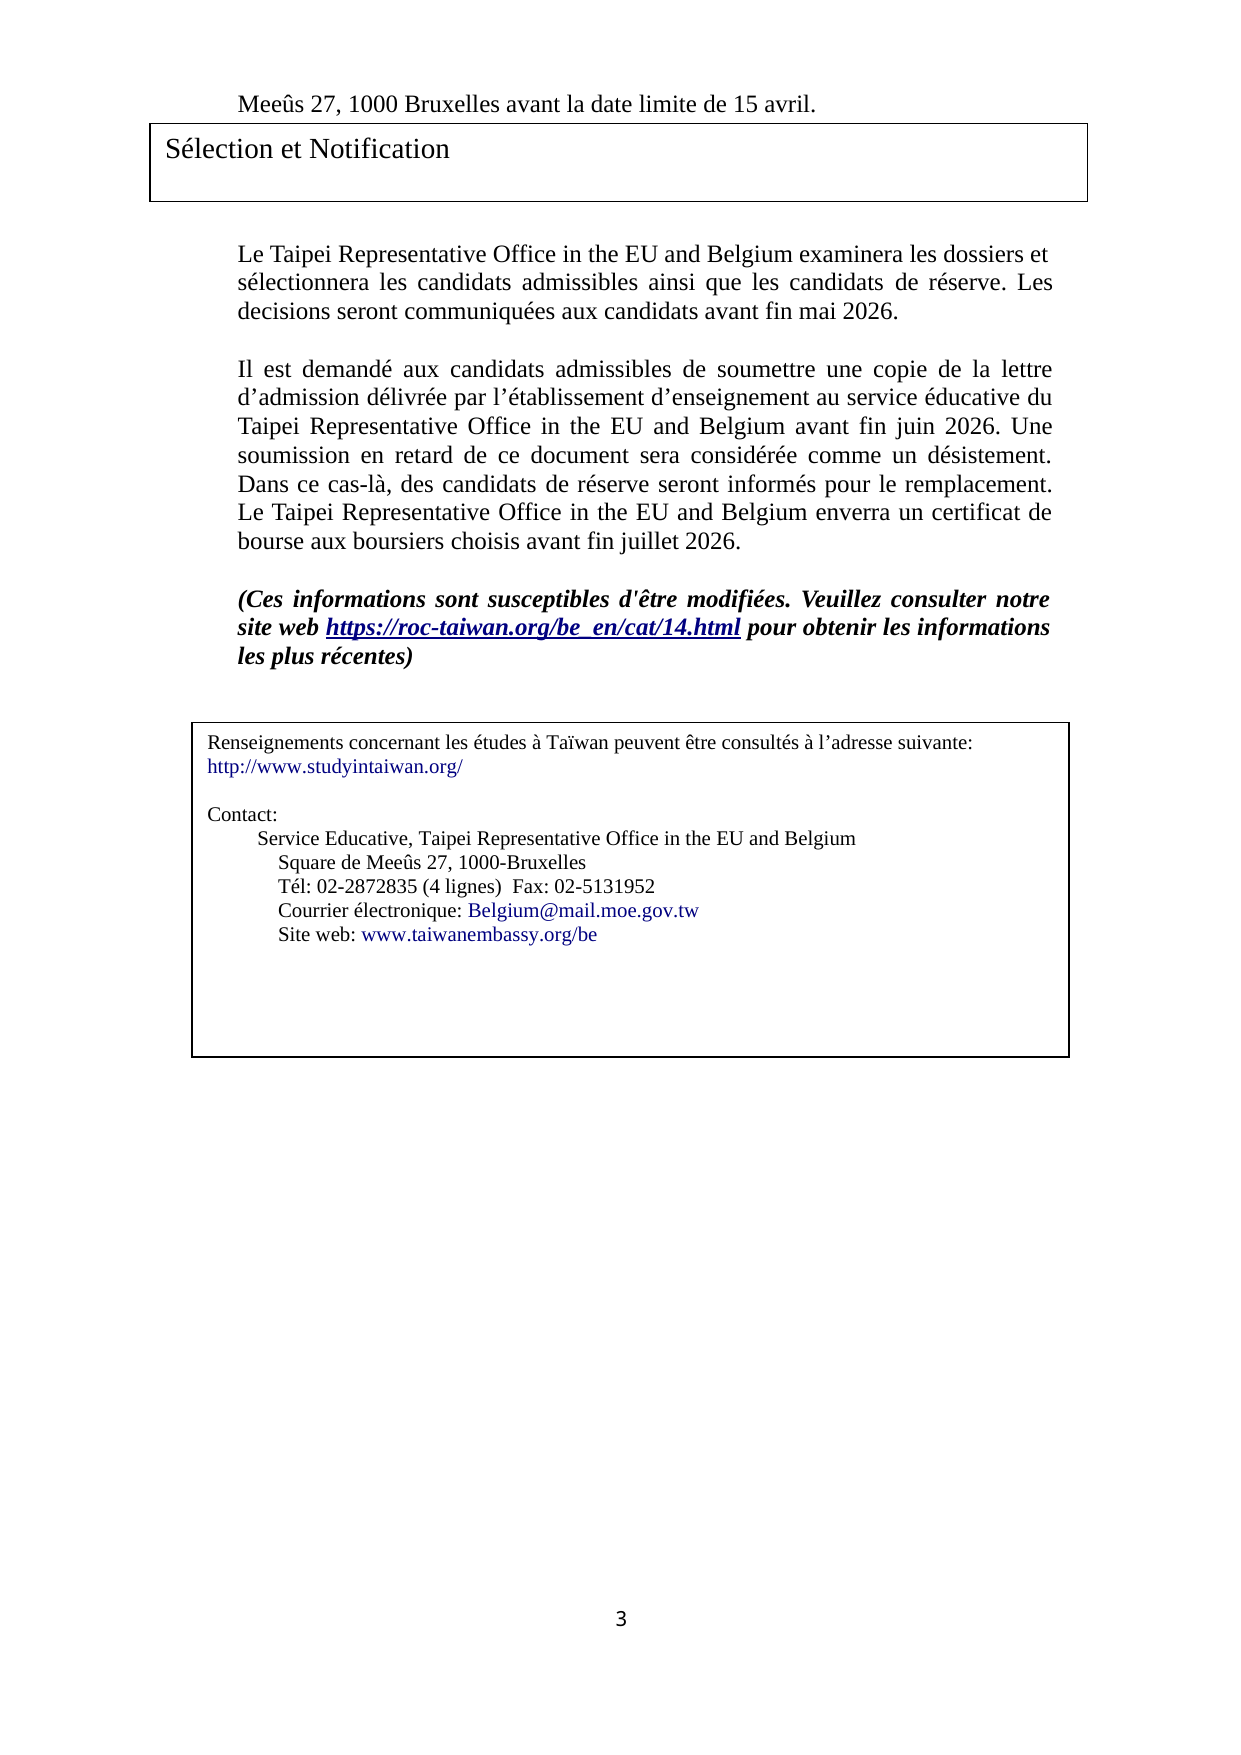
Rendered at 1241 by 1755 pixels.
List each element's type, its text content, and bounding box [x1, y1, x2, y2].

text sélectionnera les candidats admissibles ainsi que les candidats de réserve. Les decisions seront communiquées aux candidats avant fin mai 2026. [237, 267, 1053, 325]
text Meeûs 27, 1000 Bruxelles avant la date limite de 15 avril. [237, 89, 1053, 118]
text (Ces informations sont susceptibles d'être modifiées. Veuillez consulter notre site web https://roc-taiwan.org/be_en/cat/14.html pour obtenir les informations les plus récentes) [237, 584, 1053, 670]
text Le Taipei Representative Office in the EU and Belgium examinera les dossiers et [237, 239, 1053, 267]
text Il est demandé aux candidats admissibles de soumettre une copie de la lettre d’admission délivrée par l’établissement d’enseignement au service éducative du Taipei Representative Office in the EU and Belgium avant fin juin 2026. Une soumission en retard de ce document sera considérée comme un désistement. Dans ce cas-là, des candidats de réserve seront informés pour le remplacement. Le Taipei Representative Office in the EU and Belgium enverra un certificat de bourse aux boursiers choisis avant fin juillet 2026. [237, 354, 1053, 555]
